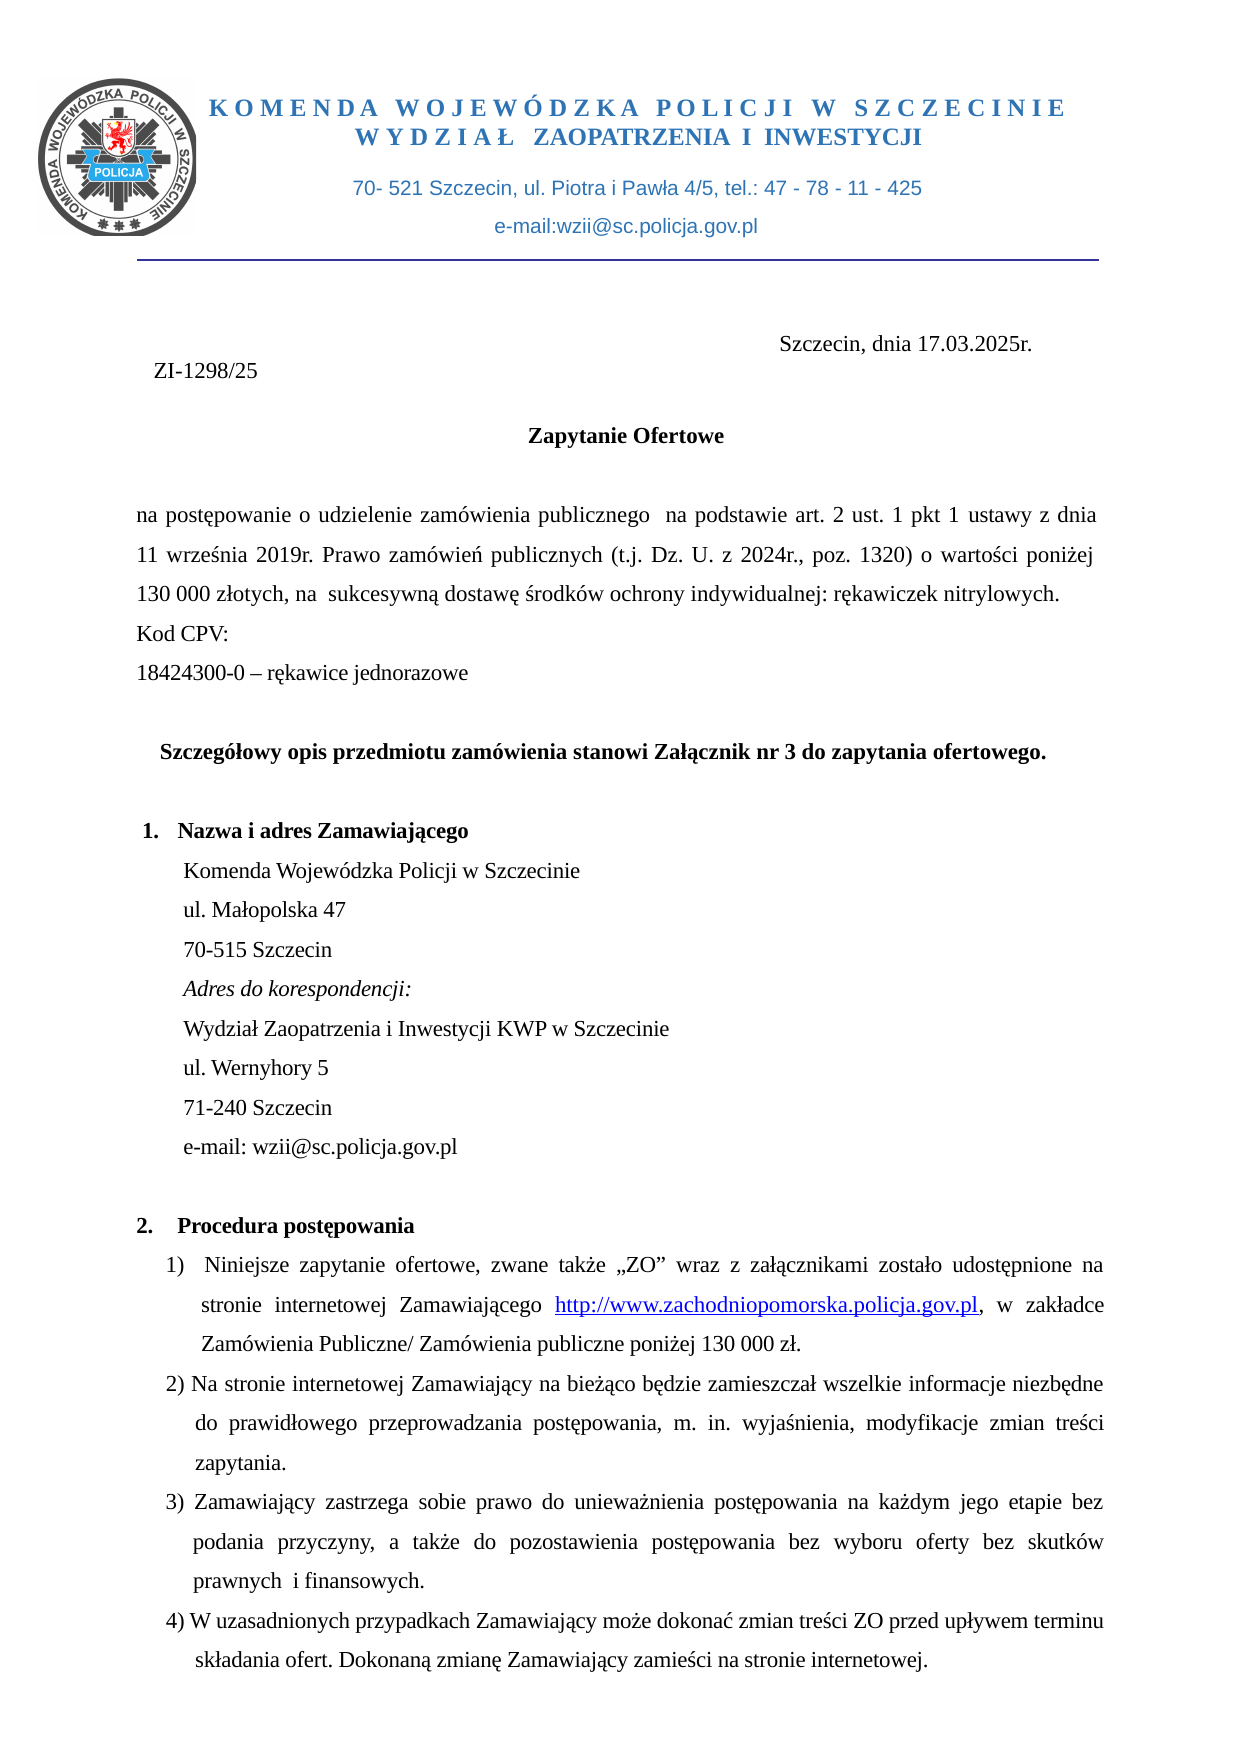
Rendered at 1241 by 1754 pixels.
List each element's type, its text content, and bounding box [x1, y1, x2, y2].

text 3) Zamawiający zastrzega sobie prawo do unieważnienia postępowania na każdym jego etapie bez podania przyczyny, a także do pozostawienia postępowania bez wyboru oferty bez skutków prawnych i finansowych. [165, 1488, 1104, 1594]
picture [37, 77, 201, 242]
text Komenda Wojewódzka Policji w Szczecinie [183, 857, 1104, 883]
text Kod CPV: [136, 620, 1104, 646]
text 70-515 Szczecin [183, 936, 1104, 962]
text na postępowanie o udzielenie zamówienia publicznego na podstawie art. 2 ust. 1 pkt 1 ustawy z dnia 11 września 2019r. Prawo zamówień publicznych (t.j. Dz. U. z 2024r., poz. 1320) o wartości poniżej 130 000 złotych, na sukcesywną dostawę środków ochrony indywidualnej: rękawiczek nitrylowych. [136, 501, 1104, 607]
text Szczegółowy opis przedmiotu zamówienia stanowi Załącznik nr 3 do zapytania ofertowego. [159, 738, 1104, 765]
list Nazwa i adres Zamawiającego [142, 817, 1104, 844]
text Wydział Zaopatrzenia i Inwestycji KWP w Szczecinie [183, 1015, 1104, 1041]
text 4) W uzasadnionych przypadkach Zamawiający może dokonać zmian treści ZO przed upływem terminu składania ofert. Dokonaną zmianę Zamawiający zamieści na stronie internetowej. [166, 1607, 1104, 1673]
text Zapytanie Ofertowe [148, 422, 1104, 449]
subtitle ZI-1298/25 [148, 357, 1104, 383]
list Procedura postępowania [136, 1212, 1104, 1238]
text 1) Niniejsze zapytanie ofertowe, zwane także „ZO” wraz z załącznikami zostało udostępnione na stronie internetowej Zamawiającego http://www.zachodniopomorska.policja.gov.pl, w zakładce Zamówienia Publiczne/ Zamówienia publiczne poniżej 130 000 zł. [165, 1252, 1104, 1357]
text 18424300-0 – rękawice jednorazowe [136, 659, 1104, 686]
subtitle Szczecin, dnia 17.03.2025r. [148, 330, 1104, 357]
text ul. Wernyhory 5 [183, 1054, 1104, 1081]
text 71-240 Szczecin [183, 1094, 1104, 1120]
text ul. Małopolska 47 [183, 896, 1104, 923]
text e-mail: wzii@sc.policja.gov.pl [183, 1133, 1104, 1159]
text Adres do korespondencji: [183, 975, 1104, 1002]
text 2) Na stronie internetowej Zamawiający na bieżąco będzie zamieszczał wszelkie informacje niezbędne do prawidłowego przeprowadzania postępowania, m. in. wyjaśnienia, modyfikacje zmian treści zapytania. [166, 1370, 1104, 1475]
